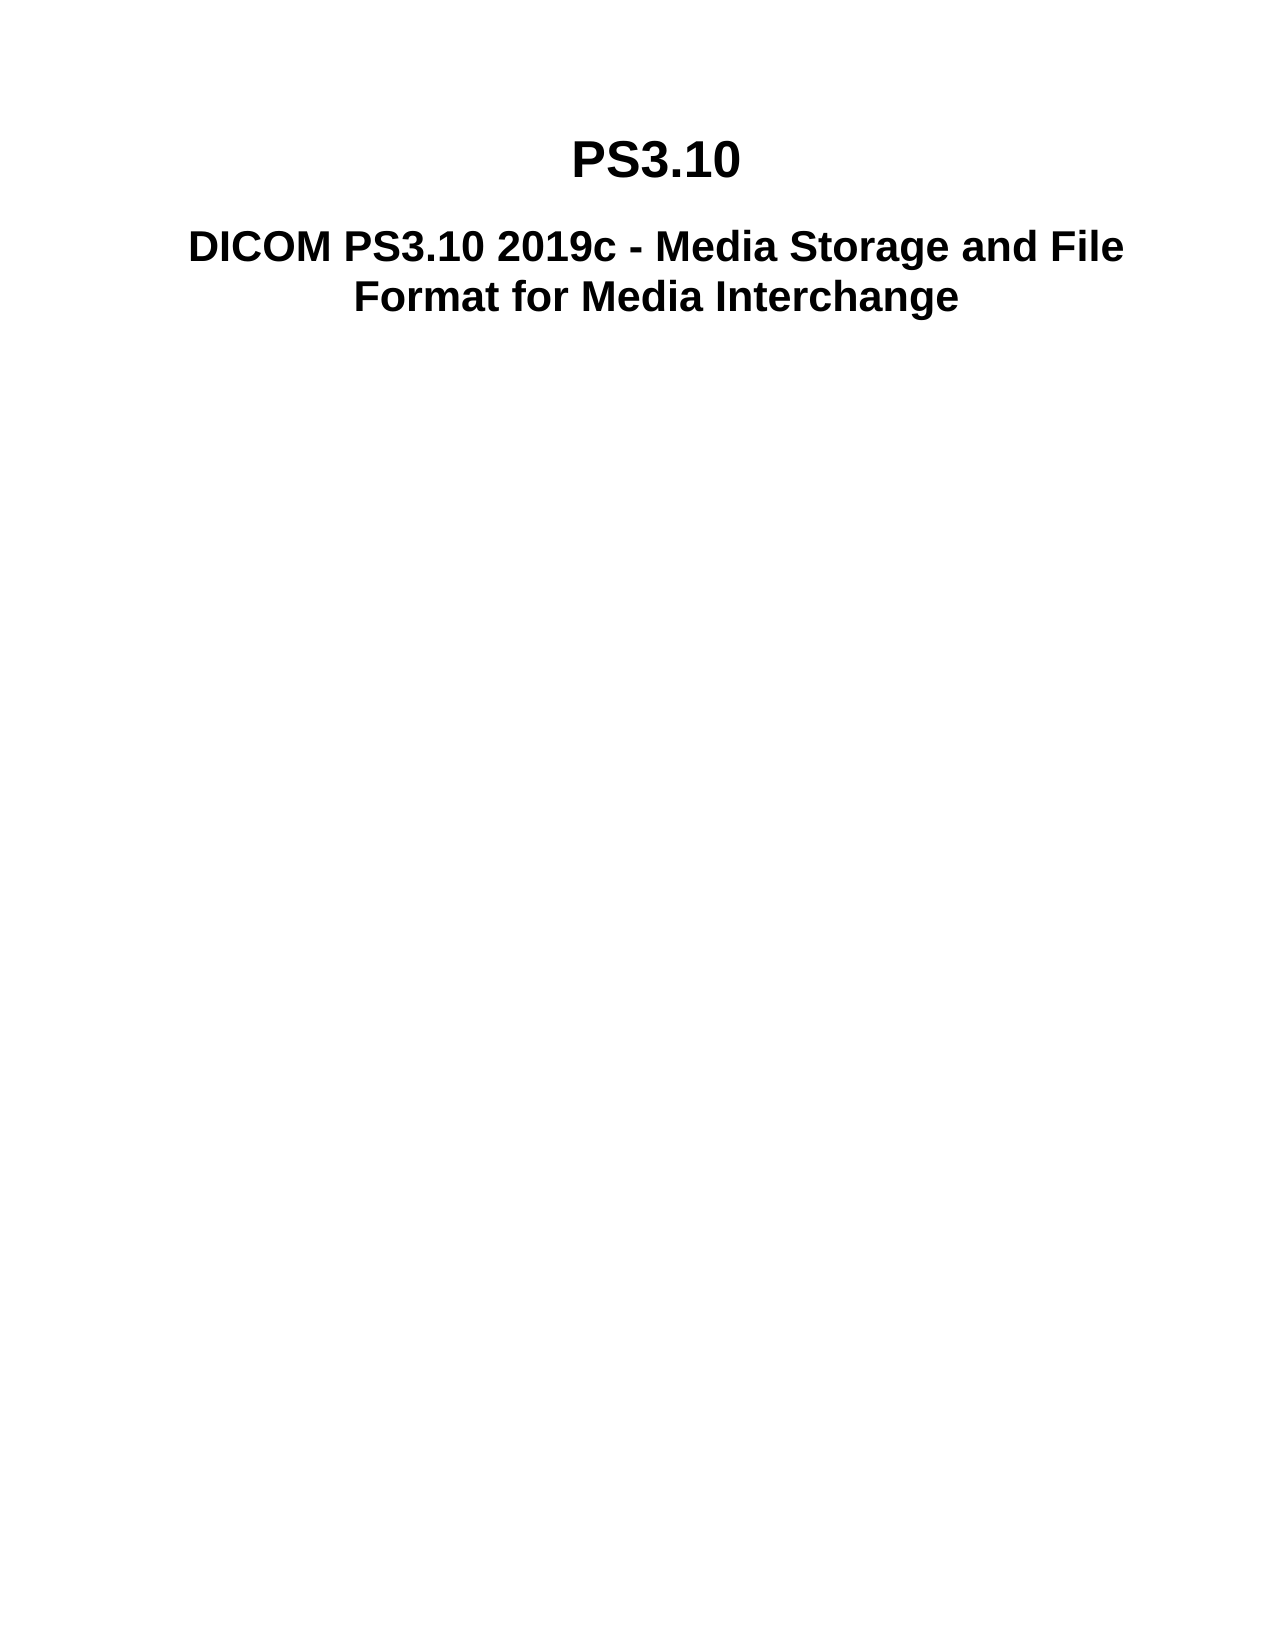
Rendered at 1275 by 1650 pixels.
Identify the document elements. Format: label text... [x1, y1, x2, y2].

text DICOM PS3.10 2019c - Media Storage and File Format for Media Interchange [112, 221, 1200, 320]
text PS3.10 [112, 129, 1200, 188]
